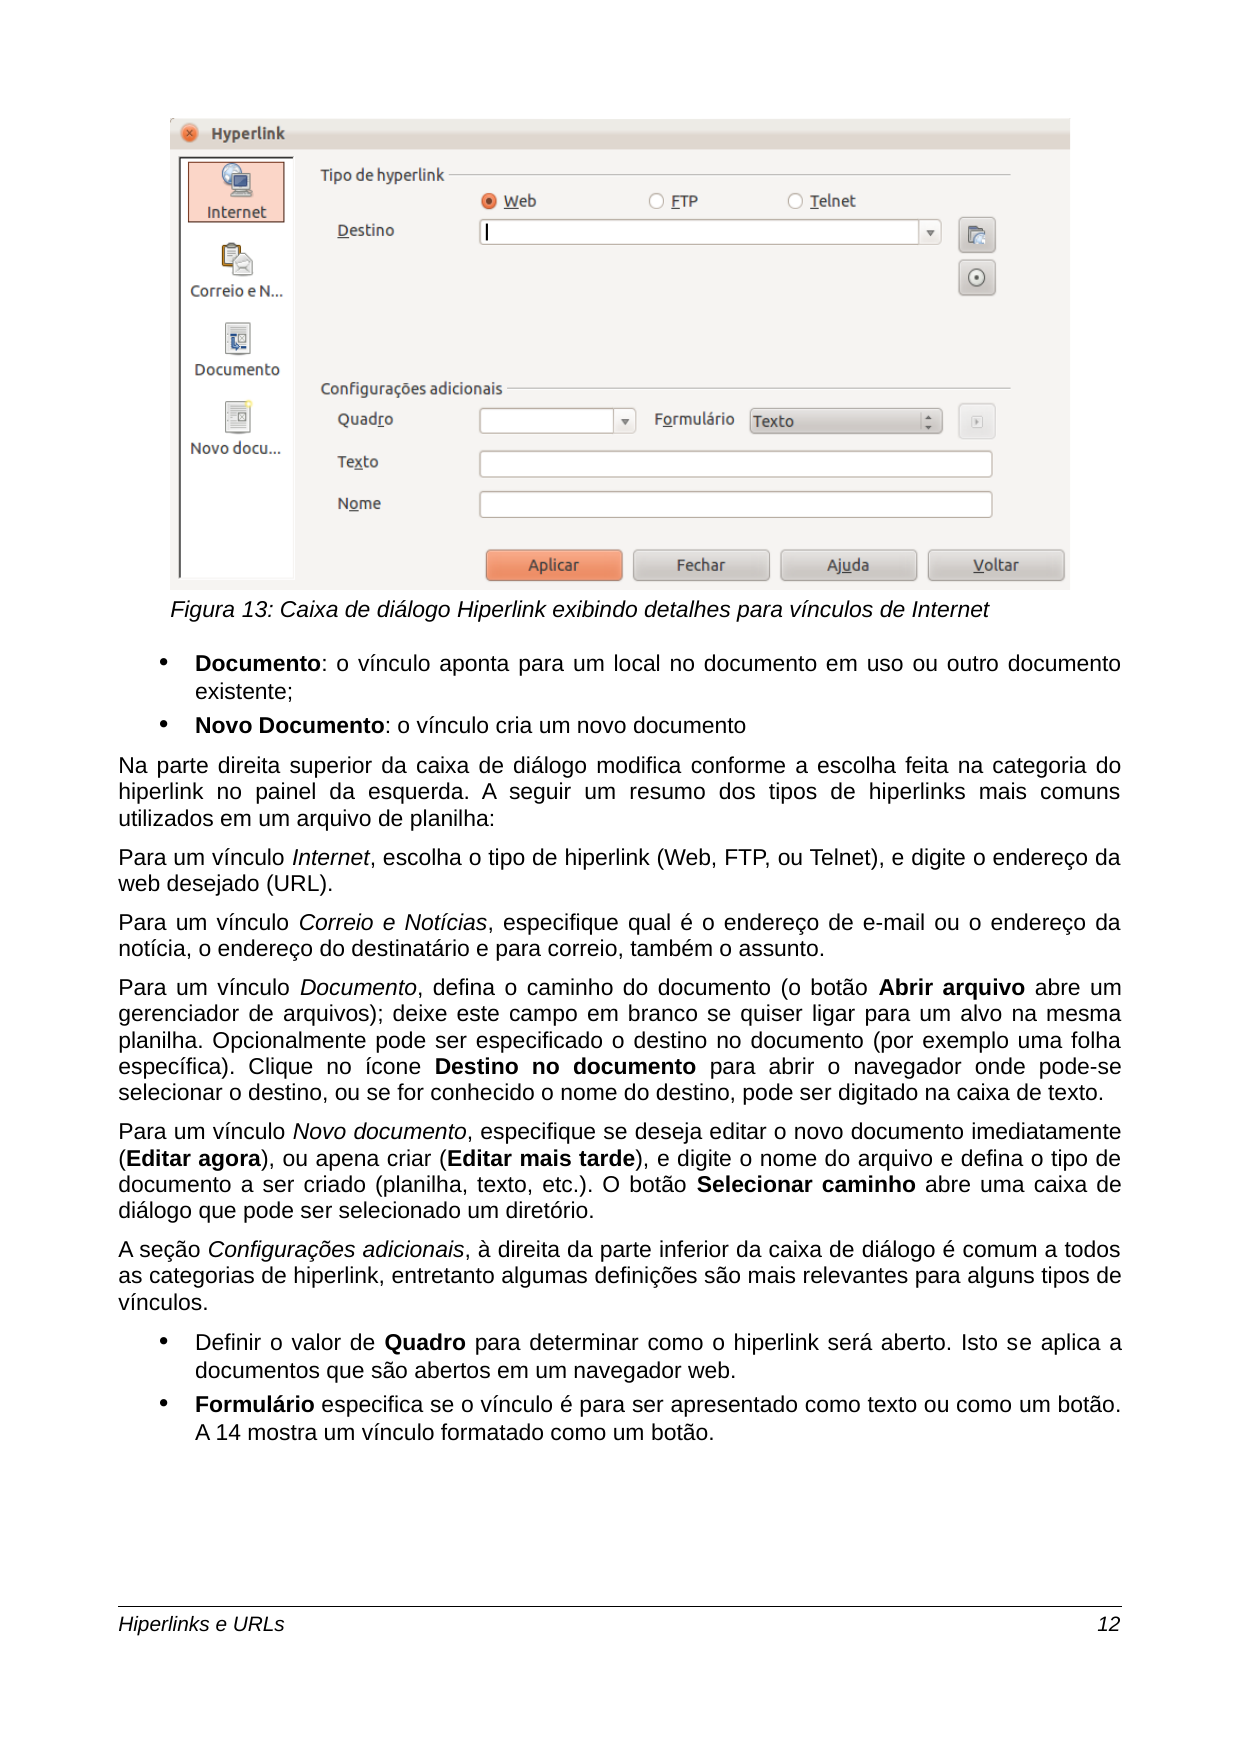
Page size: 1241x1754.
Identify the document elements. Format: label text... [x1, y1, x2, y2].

list Formulário especifica se o vínculo é para ser apresentado como texto ou como um botão. A Figura 14 mostra um vínculo formatado como um botão. [156, 1389, 1122, 1445]
text Para um vínculo Correio e Notícias, especifique qual é o endereço de e-mail ou o endereço da notícia, o endereço do destinatário e para correio, também o assunto. [118, 909, 1122, 961]
text A seção Configurações adicionais, à direita da parte inferior da caixa de diálogo é comum a todos as categorias de hiperlink, entretanto algumas definições são mais relevantes para alguns tipos de vínculos. [118, 1236, 1122, 1315]
text Para um vínculo Documento, defina o caminho do documento (o botão Abrir arquivo abre um gerenciador de arquivos); deixe este campo em branco se quiser ligar para um alvo na mesma planilha. Opcionalmente pode ser especificado o destino no documento (por exemplo uma folha específica). Clique no ícone Destino no documento para abrir o navegador onde pode-se selecionar o destino, ou se for conhecido o nome do destino, pode ser digitado na caixa de texto. [118, 974, 1122, 1106]
list Definir o valor de Quadro para determinar como o hiperlink será aberto. Isto se aplica a documentos que são abertos em um navegador web. [156, 1328, 1122, 1383]
text Na parte direita superior da caixa de diálogo modifica conforme a escolha feita na categoria do hiperlink no painel da esquerda. A seguir um resumo dos tipos de hiperlinks mais comuns utilizados em um arquivo de planilha: [118, 752, 1122, 831]
list Novo Documento: o vínculo cria um novo documento [156, 710, 1122, 739]
picture [170, 118, 1071, 590]
text Para um vínculo Internet, escolha o tipo de hiperlink (Web, FTP, ou Telnet), e digite o endereço da web desejado (URL). [118, 843, 1122, 896]
list Documento: o vínculo aponta para um local no documento em uso ou outro documento existente; [156, 648, 1122, 704]
text Para um vínculo Novo documento, especifique se deseja editar o novo documento imediatamente (Editar agora), ou apena criar (Editar mais tarde), e digite o nome do arquivo e defina o tipo de documento a ser criado (planilha, texto, etc.). O botão Selecionar caminho abre uma caixa de diálogo que pode ser selecionado um diretório. [118, 1118, 1122, 1223]
text Figura 13: Caixa de diálogo Hiperlink exibindo detalhes para vínculos de Internet [170, 596, 1070, 622]
